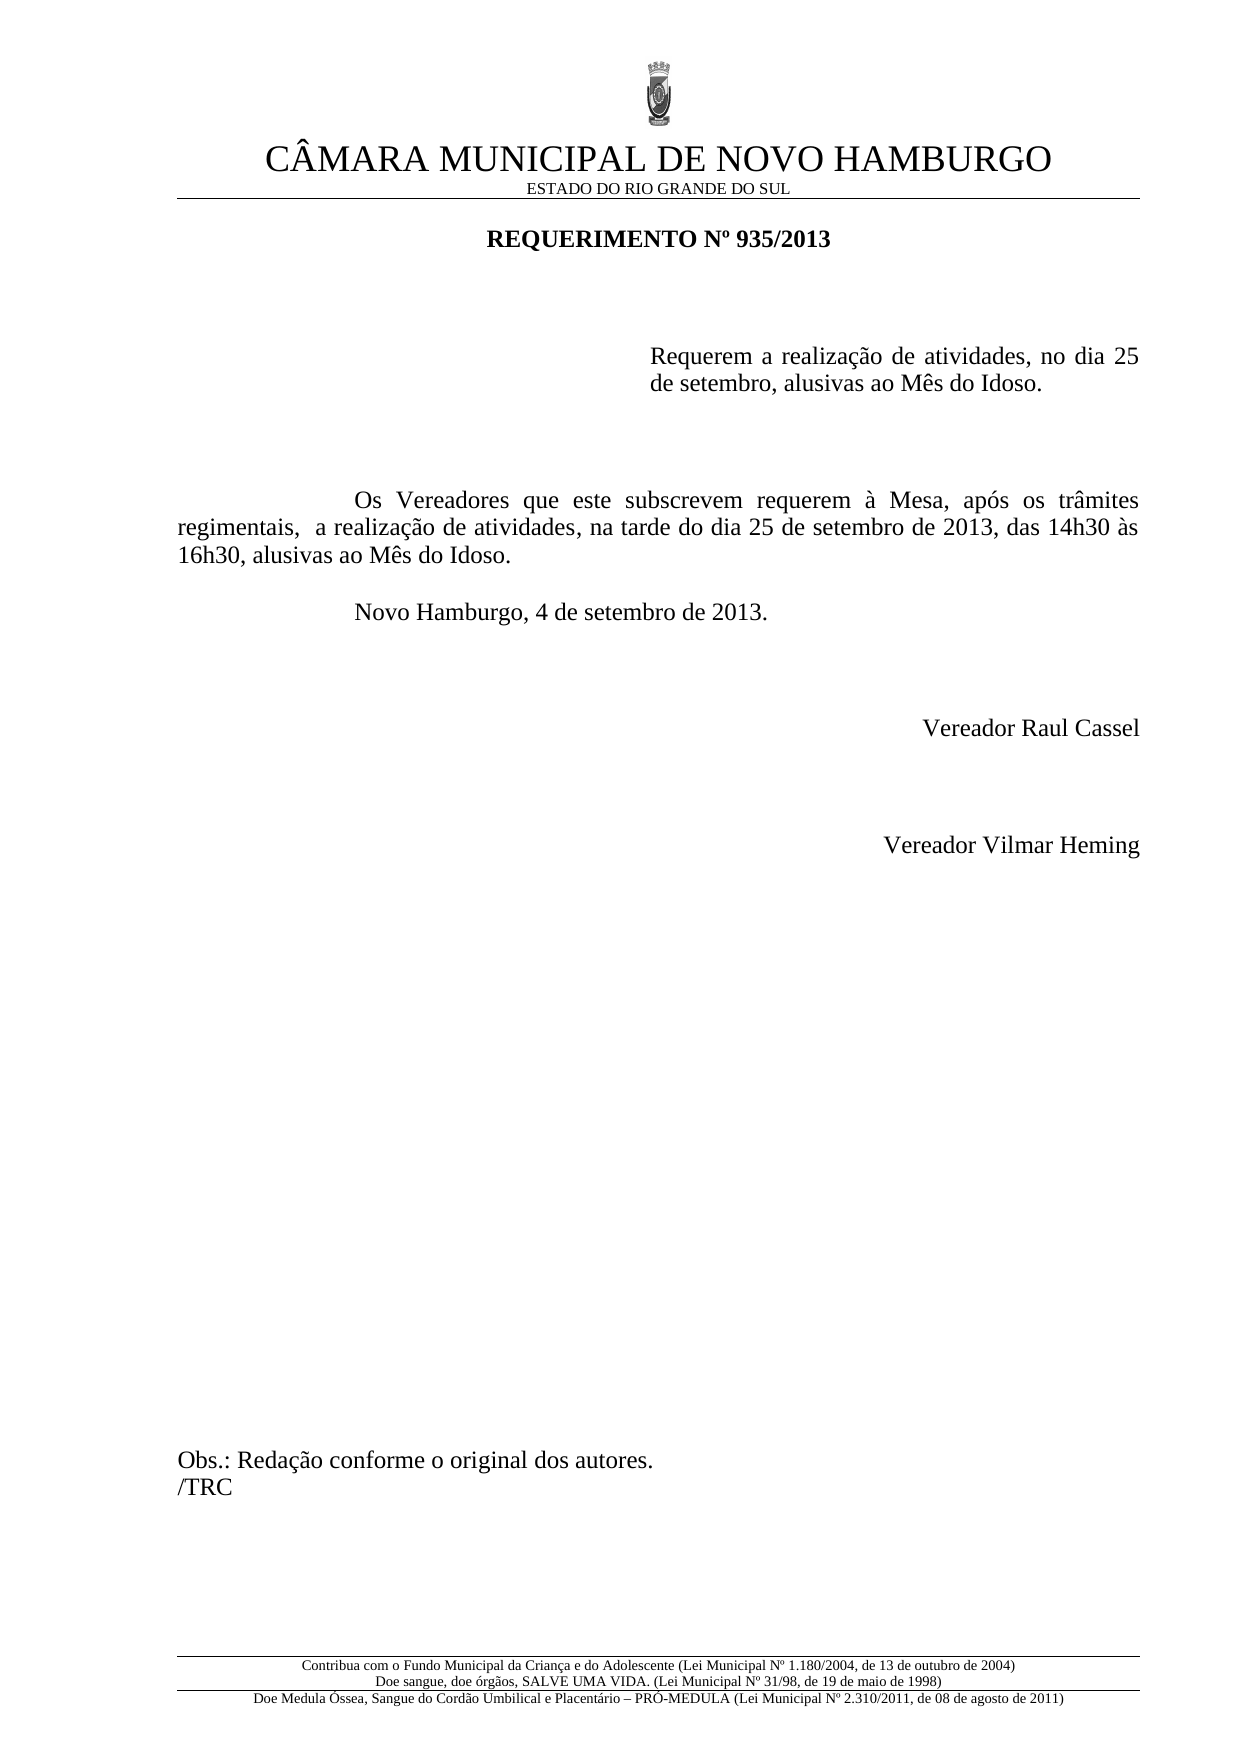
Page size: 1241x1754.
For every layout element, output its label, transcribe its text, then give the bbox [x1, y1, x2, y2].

text /TRC [177, 1473, 1140, 1501]
title REQUERIMENTO Nº 935/2013 [177, 226, 1140, 253]
text Novo Hamburgo, 4 de setembro de 2013. [177, 598, 1140, 626]
text Vereador Vilmar Heming [177, 831, 1140, 858]
text Os Vereadores que este subscrevem requerem à Mesa, após os trâmites regimentais, a realização de atividades, na tarde do dia 25 de setembro de 2013, das 14h30 às 16h30, alusivas ao Mês do Idoso. [177, 486, 1140, 569]
text Obs.: Redação conforme o original dos autores. [177, 1446, 1140, 1473]
text Vereador Raul Cassel [177, 714, 1140, 742]
text Requerem a realização de atividades, no dia 25 de setembro, alusivas ao Mês do Idoso. [650, 342, 1140, 397]
